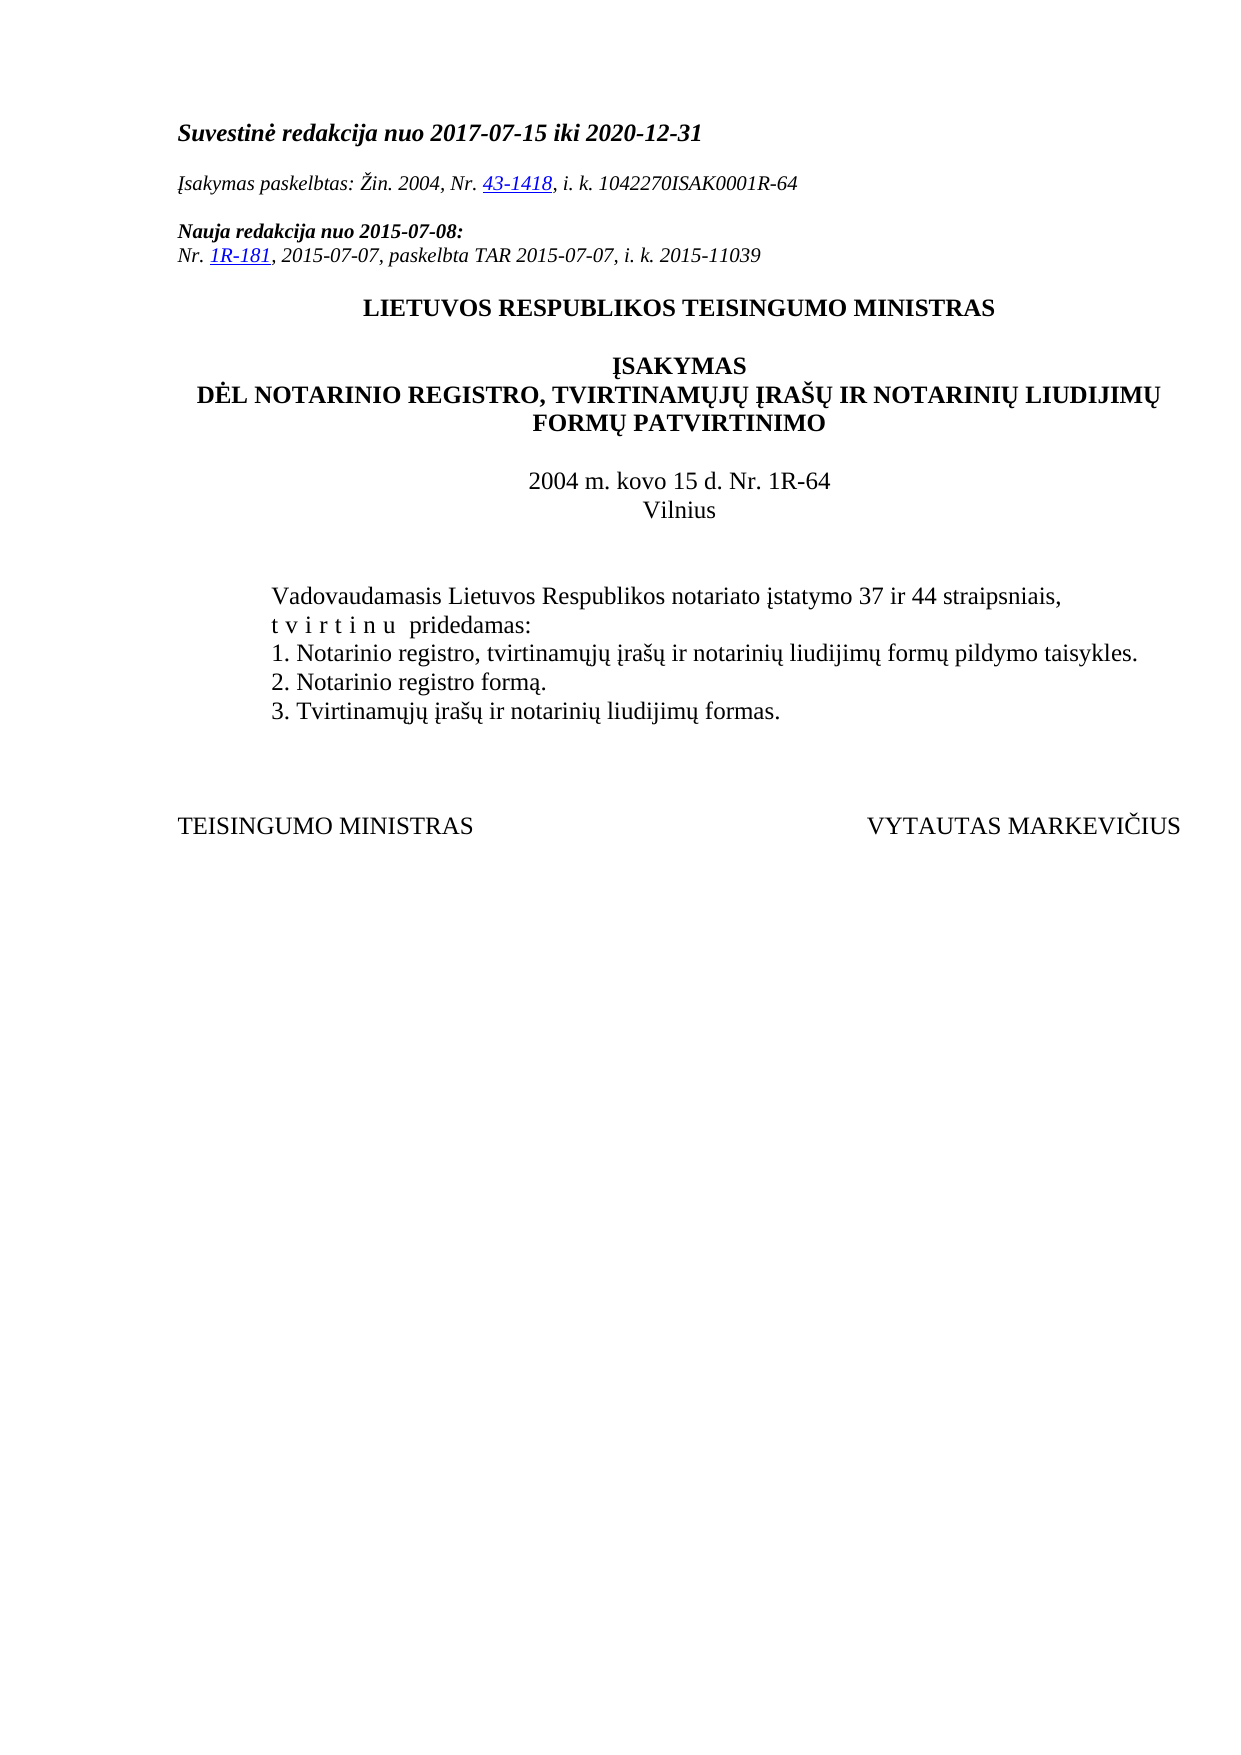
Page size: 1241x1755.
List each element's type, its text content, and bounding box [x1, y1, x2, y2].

text 3. Tvirtinamųjų įrašų ir notarinių liudijimų formas. [177, 696, 1181, 725]
text Vadovaudamasis Lietuvos Respublikos notariato įstatymo 37 ir 44 straipsniais, [177, 581, 1181, 610]
text 2. Notarinio registro formą. [177, 667, 1181, 696]
text tvirtinu pridedamas: [177, 610, 1181, 638]
text Nauja redakcija nuo 2015-07-08: [177, 219, 1181, 243]
text DĖL NOTARINIO REGISTRO, TVIRTINAMŲJŲ ĮRAŠŲ IR NOTARINIŲ LIUDIJIMŲ FORMŲ PATVIRTINIMO [177, 380, 1181, 437]
text 1. Notarinio registro, tvirtinamųjų įrašų ir notarinių liudijimų formų pildymo taisykles. [177, 638, 1181, 667]
text Įsakymas paskelbtas: Žin. 2004, Nr. 43-1418, i. k. 1042270ISAK0001R-64 [177, 171, 1181, 195]
text Suvestinė redakcija nuo 2017-07-15 iki 2020-12-31 [177, 118, 1181, 147]
text 2004 m. kovo 15 d. Nr. 1R-64 [177, 466, 1181, 495]
text LIETUVOS RESPUBLIKOS TEISINGUMO MINISTRAS [177, 293, 1181, 322]
text ĮSAKYMAS [177, 351, 1181, 380]
text Vilnius [177, 495, 1181, 523]
text Nr. 1R-181, 2015-07-07, paskelbta TAR 2015-07-07, i. k. 2015-11039 [177, 243, 1181, 267]
text Teisingumo ministras Vytautas Markevičius [177, 811, 1181, 840]
